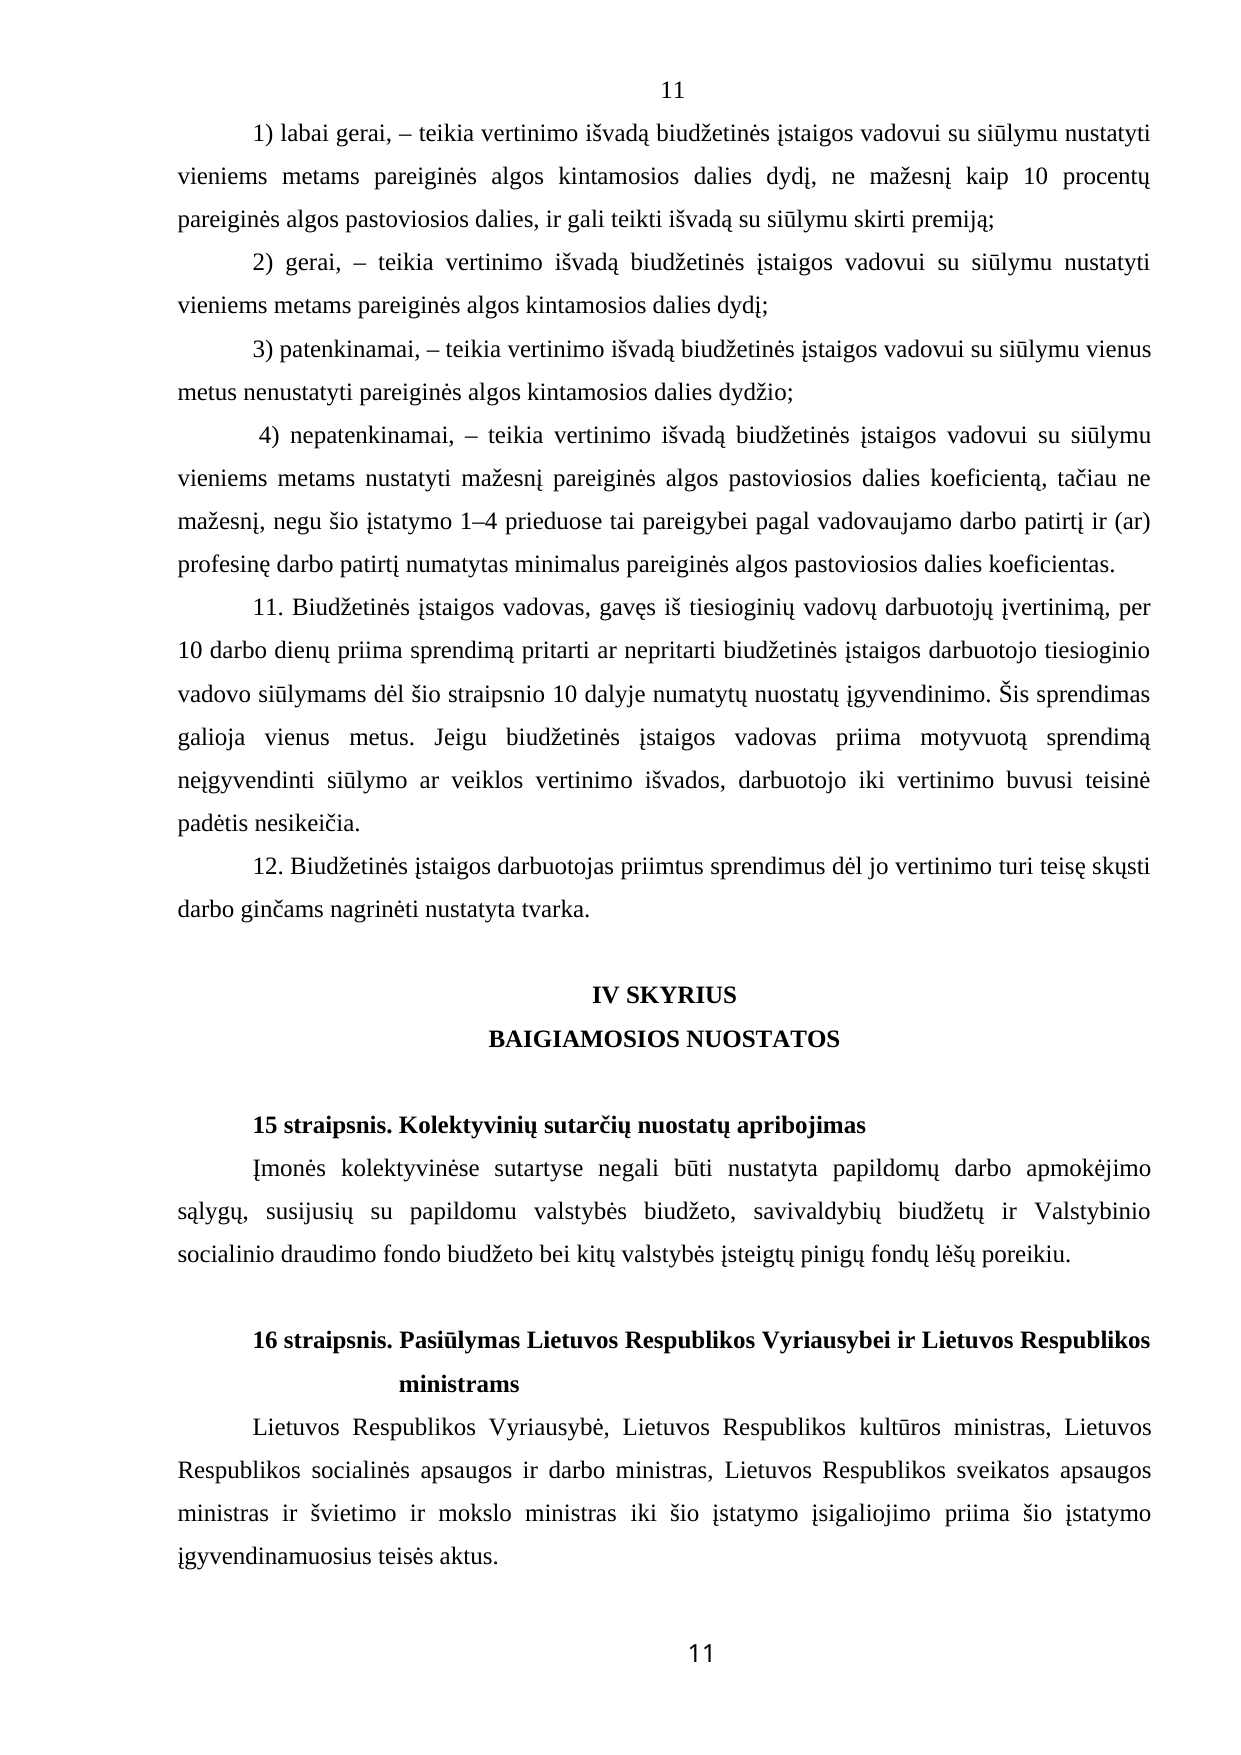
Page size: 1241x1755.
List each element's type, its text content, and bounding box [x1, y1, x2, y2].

text 3) patenkinamai, – teikia vertinimo išvadą biudžetinės įstaigos vadovui su siūlymu vienus metus nenustatyti pareiginės algos kintamosios dalies dydžio; [177, 334, 1152, 406]
text 15 straipsnis. Kolektyvinių sutarčių nuostatų apribojimas [177, 1110, 1152, 1139]
text 11. Biudžetinės įstaigos vadovas, gavęs iš tiesioginių vadovų darbuotojų įvertinimą, per 10 darbo dienų priima sprendimą pritarti ar nepritarti biudžetinės įstaigos darbuotojo tiesioginio vadovo siūlymams dėl šio straipsnio 10 dalyje numatytų nuostatų įgyvendinimo. Šis sprendimas galioja vienus metus. Jeigu biudžetinės įstaigos vadovas priima motyvuotą sprendimą neįgyvendinti siūlymo ar veiklos vertinimo išvados, darbuotojo iki vertinimo buvusi teisinė padėtis nesikeičia. [177, 592, 1152, 837]
text Lietuvos Respublikos Vyriausybė, Lietuvos Respublikos kultūros ministras, Lietuvos Respublikos socialinės apsaugos ir darbo ministras, Lietuvos Respublikos sveikatos apsaugos ministras ir švietimo ir mokslo ministras iki šio įstatymo įsigaliojimo priima šio įstatymo įgyvendinamuosius teisės aktus. [177, 1412, 1152, 1570]
text BAIGIAMOSIOS NUOSTATOS [177, 1024, 1152, 1052]
text 16 straipsnis. Pasiūlymas Lietuvos Respublikos Vyriausybei ir Lietuvos Respublikos ministrams [252, 1326, 1152, 1397]
text IV SKYRIUS [177, 981, 1152, 1009]
text 12. Biudžetinės įstaigos darbuotojas priimtus sprendimus dėl jo vertinimo turi teisę skųsti darbo ginčams nagrinėti nustatyta tvarka. [177, 851, 1152, 923]
text Įmonės kolektyvinėse sutartyse negali būti nustatyta papildomų darbo apmokėjimo sąlygų, susijusių su papildomu valstybės biudžeto, savivaldybių biudžetų ir Valstybinio socialinio draudimo fondo biudžeto bei kitų valstybės įsteigtų pinigų fondų lėšų poreikiu. [177, 1153, 1152, 1268]
text 1) labai gerai, – teikia vertinimo išvadą biudžetinės įstaigos vadovui su siūlymu nustatyti vieniems metams pareiginės algos kintamosios dalies dydį, ne mažesnį kaip 10 procentų pareiginės algos pastoviosios dalies, ir gali teikti išvadą su siūlymu skirti premiją; [177, 118, 1152, 233]
text 4) nepatenkinamai, – teikia vertinimo išvadą biudžetinės įstaigos vadovui su siūlymu vieniems metams nustatyti mažesnį pareiginės algos pastoviosios dalies koeficientą, tačiau ne mažesnį, negu šio įstatymo 1–4 prieduose tai pareigybei pagal vadovaujamo darbo patirtį ir (ar) profesinę darbo patirtį numatytas minimalus pareiginės algos pastoviosios dalies koeficientas. [177, 420, 1152, 578]
text 2) gerai, – teikia vertinimo išvadą biudžetinės įstaigos vadovui su siūlymu nustatyti vieniems metams pareiginės algos kintamosios dalies dydį; [177, 247, 1152, 319]
